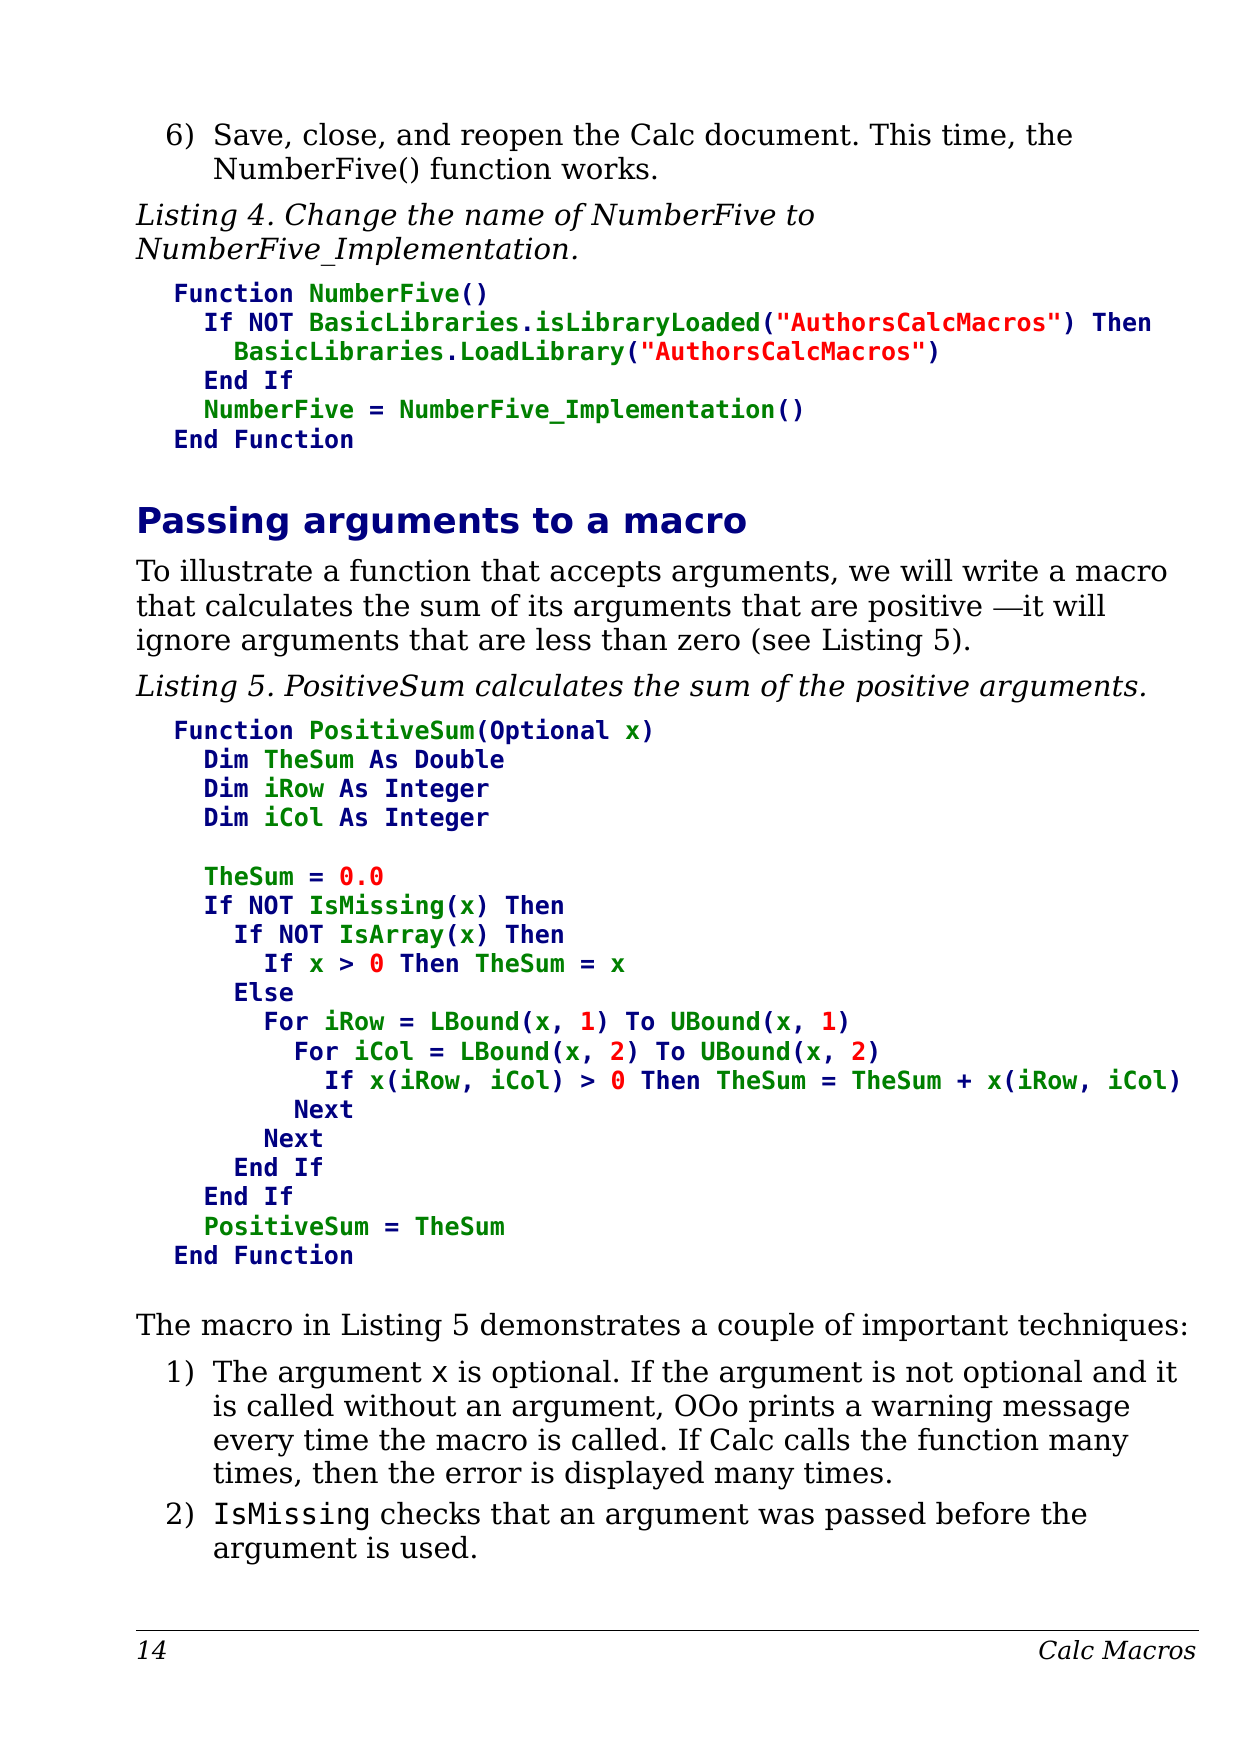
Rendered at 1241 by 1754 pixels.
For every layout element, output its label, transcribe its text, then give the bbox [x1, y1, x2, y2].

text Next [173, 1095, 1169, 1124]
text End Function [173, 425, 1169, 454]
text For iCol = LBound(x, 2) To UBound(x, 2) [173, 1037, 1169, 1066]
text BasicLibraries.LoadLibrary("AuthorsCalcMacros") [173, 337, 1169, 366]
list Listing 4. Change the name of NumberFive to NumberFive_Implementation. [136, 198, 1199, 266]
text For iRow = LBound(x, 1) To UBound(x, 1) [173, 1007, 1169, 1037]
text If NOT IsMissing(x) Then [173, 891, 1169, 920]
text End If [173, 366, 1169, 396]
list IsMissing checks that an argument was passed before the argument is used. [195, 1497, 1199, 1565]
text Dim TheSum As Double [173, 745, 1169, 774]
text If x > 0 Then TheSum = x [173, 949, 1169, 978]
text Next [173, 1124, 1169, 1153]
text The macro in Listing 5 demonstrates a couple of important techniques: [136, 1309, 1199, 1343]
text End If [173, 1153, 1169, 1182]
text End If [173, 1182, 1169, 1212]
text If NOT IsArray(x) Then [173, 920, 1169, 949]
text Dim iRow As Integer [173, 774, 1169, 803]
text Function NumberFive() [173, 279, 1169, 308]
subtitle Passing arguments to a macro [136, 501, 1199, 542]
text To illustrate a function that accepts arguments, we will write a macro that calculates the sum of its arguments that are positive —it will ignore arguments that are less than zero (see Listing 5). [136, 555, 1199, 657]
text TheSum = 0.0 [173, 862, 1169, 891]
list Listing 5. PositiveSum calculates the sum of the positive arguments. [136, 669, 1199, 703]
list The argument x is optional. If the argument is not optional and it is called without an argument, OOo prints a warning message every time the macro is called. If Calc calls the function many times, then the error is displayed many times. [195, 1355, 1199, 1491]
text If NOT BasicLibraries.isLibraryLoaded("AuthorsCalcMacros") Then [173, 308, 1169, 337]
list Save, close, and reopen the Calc document. This time, the NumberFive() function works. [195, 118, 1199, 186]
text Dim iCol As Integer [173, 803, 1169, 832]
text PositiveSum = TheSum [173, 1212, 1169, 1241]
text Function PositiveSum(Optional x) [173, 716, 1169, 745]
text NumberFive = NumberFive_Implementation() [173, 396, 1169, 425]
text End Function [173, 1241, 1169, 1270]
text Else [173, 978, 1169, 1007]
text If x(iRow, iCol) > 0 Then TheSum = TheSum + x(iRow, iCol) [174, 1066, 1199, 1095]
